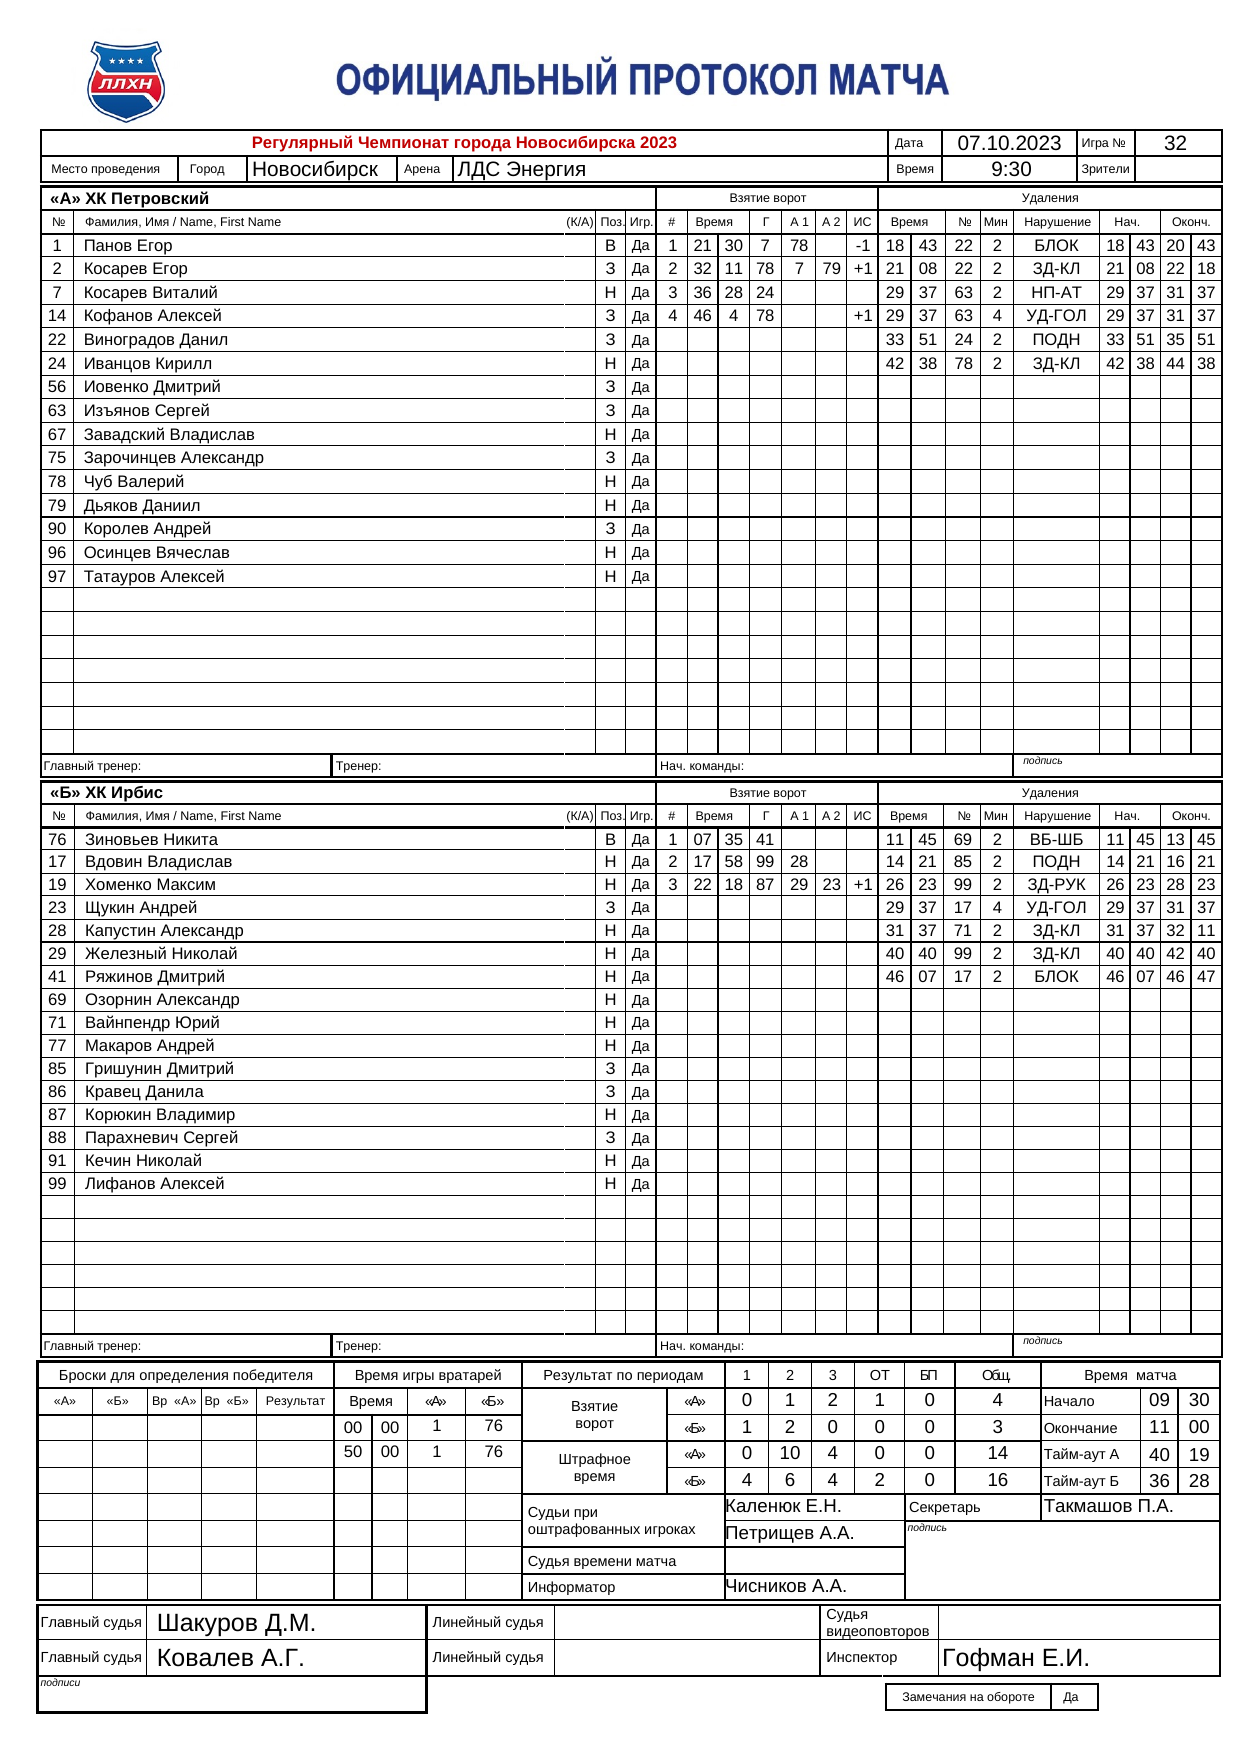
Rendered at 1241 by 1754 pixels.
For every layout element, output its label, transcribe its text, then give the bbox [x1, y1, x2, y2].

table_cell [257, 1494, 333, 1520]
table_cell [981, 1173, 1013, 1195]
table_cell [847, 1173, 877, 1195]
table_cell [719, 494, 749, 516]
table_cell [1100, 399, 1129, 422]
table_cell [688, 612, 717, 634]
table_cell [912, 683, 945, 706]
table_cell [1131, 1265, 1160, 1287]
table_cell [1100, 423, 1129, 445]
table_cell [912, 659, 945, 682]
table_cell [202, 1494, 256, 1520]
table_cell [816, 541, 846, 564]
table_cell [912, 707, 945, 729]
table_cell А 1 [782, 211, 815, 233]
table_cell Да [626, 281, 655, 303]
table_cell [1192, 1081, 1221, 1103]
table_cell Время [335, 1389, 407, 1413]
table_cell Зарочинцев Александр [74, 446, 564, 469]
table_cell [1161, 1196, 1190, 1218]
table_cell [912, 518, 945, 540]
table_header БП [905, 1363, 954, 1387]
table_cell [879, 1104, 910, 1126]
table_cell [93, 1441, 147, 1467]
table_cell 2 [981, 829, 1013, 849]
table_cell ПОДН [1014, 328, 1099, 351]
table_cell Н [596, 850, 625, 872]
table_cell [657, 1173, 687, 1195]
table_cell [750, 896, 781, 918]
table_cell [719, 470, 749, 493]
table_cell 99 [750, 850, 781, 872]
table_cell Нарушение [1014, 805, 1099, 826]
table_cell 90 [42, 518, 73, 540]
table_cell [816, 1311, 846, 1333]
table_cell [1131, 541, 1160, 564]
table_cell 3 [956, 1415, 1040, 1440]
table_cell 00 [335, 1416, 371, 1440]
table_cell [750, 1035, 781, 1057]
table_cell [1192, 1150, 1221, 1172]
table_cell [565, 1012, 595, 1033]
table_cell [946, 423, 980, 445]
table_cell [1161, 588, 1190, 611]
table_cell [946, 707, 980, 729]
table_cell [946, 612, 980, 634]
table_cell [1014, 707, 1099, 729]
table_cell Да [626, 305, 655, 327]
table_cell [657, 423, 687, 445]
table_cell Н [596, 943, 625, 964]
table_cell Нач. команды: [657, 1335, 1012, 1356]
table_cell ЗД-РУК [1014, 874, 1099, 895]
table_cell [565, 328, 595, 351]
table_cell [750, 328, 781, 351]
table_cell [912, 1012, 943, 1033]
table_cell [782, 352, 815, 374]
table_cell [946, 399, 980, 422]
table_cell [782, 829, 815, 849]
table_cell [816, 1288, 846, 1310]
table_cell [1161, 1127, 1190, 1149]
table_cell [657, 1311, 687, 1333]
table_cell [688, 1196, 717, 1218]
table_cell [657, 707, 687, 729]
table_cell [981, 1265, 1013, 1287]
table_cell [596, 1219, 625, 1241]
table_cell [257, 1468, 333, 1493]
table_cell [1100, 1311, 1129, 1333]
table_cell 40 [1141, 1441, 1177, 1467]
table_cell [719, 1219, 749, 1241]
table_cell [750, 612, 781, 634]
table_cell Да [626, 423, 655, 445]
table_cell [782, 612, 815, 634]
table_cell Вдовин Владислав [75, 850, 564, 872]
table_cell [1192, 565, 1221, 587]
table_cell [879, 1127, 910, 1149]
table_cell [750, 399, 781, 422]
table_cell [1192, 1127, 1221, 1149]
table_cell Нач. команды: [657, 755, 1012, 776]
table_cell [688, 1242, 717, 1264]
table_cell 19 [1179, 1441, 1219, 1467]
table_cell 3 [657, 281, 687, 303]
table_cell [626, 1196, 655, 1218]
table_cell [39, 1547, 92, 1573]
table_cell [1014, 1311, 1099, 1333]
table_cell 0 [905, 1415, 954, 1440]
table_cell [75, 1242, 564, 1264]
table_header «Б» ХК Ирбис [42, 783, 655, 803]
table_cell [1100, 636, 1129, 658]
table_cell [257, 1547, 333, 1573]
table_cell [428, 1677, 882, 1711]
table_cell [1100, 565, 1129, 587]
table_cell [883, 1677, 1220, 1681]
table_cell [1161, 1012, 1190, 1033]
table_cell [847, 896, 877, 918]
table_cell [944, 1012, 980, 1033]
table_cell [879, 659, 910, 682]
table_cell Дьяков Даниил [74, 494, 564, 516]
table_cell [688, 565, 717, 587]
table_cell [466, 1521, 521, 1546]
table_cell [782, 281, 815, 303]
table_cell Да [626, 494, 655, 516]
table_cell Арена [398, 157, 452, 181]
table_cell [688, 1173, 717, 1195]
table_cell 28 [719, 281, 749, 303]
table_cell Да [626, 541, 655, 564]
table_cell 40 [1131, 943, 1160, 964]
table_cell [1161, 376, 1190, 398]
table_cell [816, 328, 846, 351]
table_cell [688, 518, 717, 540]
table_cell 2 [981, 966, 1013, 987]
table_cell [565, 612, 595, 634]
table_cell [816, 1150, 846, 1172]
table_cell Косарев Виталий [74, 281, 564, 303]
table_cell 2 [657, 257, 687, 280]
table_cell [42, 1265, 74, 1287]
table_cell [1131, 446, 1160, 469]
table_cell [1014, 1104, 1099, 1126]
table_cell [657, 446, 687, 469]
table_cell 21 [688, 235, 717, 256]
table_cell [912, 1173, 943, 1195]
table_cell УД-ГОЛ [1014, 896, 1099, 918]
table_cell [879, 730, 910, 753]
table_cell 50 [335, 1441, 371, 1467]
table_cell [816, 920, 846, 941]
table_cell [42, 1196, 74, 1218]
table_cell [750, 541, 781, 564]
table_cell Нач. [1100, 805, 1160, 826]
table_cell [1014, 1196, 1099, 1218]
table_cell [39, 1494, 92, 1520]
table_cell [1192, 588, 1221, 611]
table_cell 26 [879, 874, 910, 895]
table_cell Лифанов Алексей [75, 1173, 564, 1195]
table_cell [750, 376, 781, 398]
table_cell [565, 541, 595, 564]
table_cell 11 [1100, 829, 1129, 849]
table_cell # [657, 805, 687, 826]
table_header Общ. [956, 1363, 1040, 1387]
table_cell ЛДС Энергия [454, 157, 887, 181]
table_cell 14 [1100, 850, 1129, 872]
table_cell [596, 659, 625, 682]
table_cell (К/А) [565, 805, 595, 826]
table_cell [1161, 470, 1190, 493]
table_cell Кофанов Алексей [74, 305, 564, 327]
table_cell [1100, 494, 1129, 516]
table_cell [75, 1288, 564, 1310]
table_cell 21 [912, 850, 943, 872]
table_cell [565, 423, 595, 445]
table_cell [93, 1416, 147, 1440]
table_cell [782, 541, 815, 564]
table_cell 4 [726, 1468, 768, 1493]
table_cell 1 [42, 235, 73, 256]
table_cell [657, 943, 687, 964]
table_cell [1014, 1150, 1099, 1172]
table_cell [879, 989, 910, 1011]
table_cell [688, 1311, 717, 1333]
table_cell БЛОК [1014, 235, 1099, 256]
table_cell [1131, 659, 1160, 682]
table_cell [816, 235, 846, 256]
table_cell [1131, 1104, 1160, 1126]
table_cell 33 [1100, 328, 1129, 351]
table_cell [74, 588, 564, 611]
table_cell [148, 1416, 201, 1440]
table_cell [944, 1104, 980, 1126]
table_cell [1192, 541, 1221, 564]
table_cell [847, 612, 877, 634]
table_cell -1 [847, 235, 877, 256]
table_cell [657, 518, 687, 540]
table_cell [565, 730, 595, 753]
table_cell [782, 1196, 815, 1218]
table_cell Тайм-аут Б [1042, 1468, 1140, 1493]
table_cell [816, 1012, 846, 1033]
table_cell [42, 1311, 74, 1333]
table_cell 11 [719, 257, 749, 280]
table_cell [946, 565, 980, 587]
table_cell [782, 1081, 815, 1103]
table_cell [981, 683, 1013, 706]
table_cell Да [626, 1058, 655, 1079]
table_cell Парахневич Сергей [75, 1127, 564, 1149]
table_header Результат по периодам [523, 1363, 724, 1387]
table_cell Шакуров Д.М. [147, 1606, 425, 1639]
table_cell [750, 1104, 781, 1126]
table_cell [847, 470, 877, 493]
table_cell [1100, 1035, 1129, 1057]
table_cell 78 [750, 305, 781, 327]
table_cell [1131, 636, 1160, 658]
table_cell 6 [769, 1468, 811, 1493]
table_cell [1131, 376, 1160, 398]
table_cell Н [596, 423, 625, 445]
table_cell 41 [42, 966, 74, 987]
table_cell 46 [879, 966, 910, 987]
table_cell [782, 518, 815, 540]
table_cell [816, 730, 846, 753]
table_cell [912, 588, 945, 611]
table_cell [782, 1058, 815, 1079]
table_cell «Б» [668, 1415, 724, 1440]
table_cell 69 [42, 989, 74, 1011]
table_cell [912, 423, 945, 445]
table_cell Да [626, 235, 655, 256]
table_cell [847, 565, 877, 587]
table_cell [719, 707, 749, 729]
table_cell [42, 707, 73, 729]
table_cell [1192, 1219, 1221, 1241]
table_cell 0 [726, 1389, 768, 1413]
table_cell 2 [981, 943, 1013, 964]
table_cell [750, 1058, 781, 1079]
table_cell [335, 1574, 371, 1599]
table_cell [596, 636, 625, 658]
table_cell [719, 446, 749, 469]
table_cell 23 [1131, 874, 1160, 895]
table_cell [1192, 730, 1221, 753]
table_cell [1014, 659, 1099, 682]
table_cell [257, 1416, 333, 1440]
table_cell [1131, 423, 1160, 445]
table_cell 87 [750, 874, 781, 895]
table_cell [688, 896, 717, 918]
table_cell [74, 659, 564, 682]
table_cell [1192, 446, 1221, 469]
table_cell подпись [1014, 1335, 1221, 1356]
table_cell 2 [981, 874, 1013, 895]
table_cell 28 [782, 850, 815, 872]
table_cell [688, 1150, 717, 1172]
table_cell [42, 730, 73, 753]
table_cell [879, 636, 910, 658]
table_cell Да [626, 518, 655, 540]
table_cell [75, 1219, 564, 1241]
table_cell [944, 1288, 980, 1310]
table_cell [782, 1311, 815, 1333]
table_cell № [946, 211, 980, 233]
table_cell [1014, 1012, 1099, 1033]
table_cell [688, 636, 717, 658]
table_cell 40 [879, 943, 910, 964]
table_cell З [596, 1081, 625, 1103]
table_cell [565, 943, 595, 964]
table_cell [750, 1127, 781, 1149]
table_cell [148, 1468, 201, 1493]
table_cell ПОДН [1014, 850, 1099, 872]
table_cell Игр. [626, 805, 655, 826]
table_cell [847, 1311, 877, 1333]
table_cell [1161, 636, 1190, 658]
table_cell 99 [944, 943, 980, 964]
table_cell [1131, 588, 1160, 611]
table_cell Н [596, 1012, 625, 1033]
table_cell 1 [855, 1389, 904, 1413]
table_cell [816, 399, 846, 422]
table_cell Да [626, 1173, 655, 1195]
table_cell Судья видеоповторов [821, 1606, 938, 1639]
table_cell 96 [42, 541, 73, 564]
table_cell 42 [1161, 943, 1190, 964]
table_cell [565, 829, 595, 849]
table_cell № [42, 211, 73, 233]
table_cell [596, 588, 625, 611]
table_cell [657, 494, 687, 516]
table_cell [408, 1574, 465, 1599]
table_cell [74, 683, 564, 706]
table_cell [847, 1196, 877, 1218]
table_cell [148, 1521, 201, 1546]
table_cell 14 [879, 850, 910, 872]
table_cell 43 [1192, 235, 1221, 256]
table_cell [93, 1547, 147, 1573]
table_cell [39, 1574, 92, 1599]
table_cell [1014, 423, 1099, 445]
table_cell [981, 1058, 1013, 1079]
table_cell [408, 1521, 465, 1546]
table_cell [75, 1311, 564, 1333]
table_cell 37 [1192, 281, 1221, 303]
table_cell [657, 1265, 687, 1287]
table_cell [719, 1173, 749, 1195]
table_cell 4 [812, 1468, 854, 1493]
table_header Регулярный Чемпионат города Новосибирска 2023 [42, 131, 887, 155]
table_cell [596, 1196, 625, 1218]
table_cell Взятие ворот [523, 1389, 666, 1440]
table_cell Тренер: [333, 1335, 655, 1356]
table_cell [335, 1494, 371, 1520]
table_cell 10 [769, 1442, 811, 1467]
table_cell 37 [912, 281, 945, 303]
table_cell [816, 636, 846, 658]
table_cell [688, 920, 717, 941]
table_cell [688, 1081, 717, 1103]
table_cell [750, 707, 781, 729]
table_cell [750, 730, 781, 753]
table_cell [750, 1012, 781, 1033]
table_cell [1192, 1173, 1221, 1195]
table_cell [1161, 494, 1190, 516]
table_cell [657, 920, 687, 941]
table_cell [626, 1288, 655, 1310]
table_cell 11 [879, 829, 910, 849]
table_cell 2 [42, 257, 73, 280]
table_cell [565, 1035, 595, 1057]
table_cell 88 [42, 1127, 74, 1149]
table_cell 24 [42, 352, 73, 374]
table_cell Штрафное время [523, 1442, 666, 1493]
table_cell 2 [769, 1415, 811, 1440]
table_cell 17 [944, 896, 980, 918]
table_cell [750, 352, 781, 374]
table_cell 91 [42, 1150, 74, 1172]
table_cell [565, 636, 595, 658]
table_cell [816, 470, 846, 493]
table_cell [816, 966, 846, 987]
table_header Дата [889, 131, 941, 155]
table_cell [816, 352, 846, 374]
table_cell Новосибирск [248, 157, 396, 181]
table_cell +1 [847, 305, 877, 327]
table_cell Н [596, 281, 625, 303]
table_cell 63 [946, 281, 980, 303]
table_cell 29 [879, 281, 910, 303]
table_cell [847, 423, 877, 445]
table_cell [1131, 1035, 1160, 1057]
table_cell 22 [1161, 257, 1190, 280]
table_cell 40 [1100, 943, 1129, 964]
table_cell [782, 659, 815, 682]
table_cell [719, 565, 749, 587]
table_cell [946, 470, 980, 493]
table_cell 38 [912, 352, 945, 374]
table_cell [1014, 518, 1099, 540]
table_cell 0 [812, 1415, 854, 1440]
table_cell [657, 1288, 687, 1310]
table_cell [1014, 636, 1099, 658]
table_cell Линейный судья [428, 1606, 554, 1639]
table_cell [782, 730, 815, 753]
table_cell «А» [668, 1442, 724, 1467]
table_cell Да [626, 257, 655, 280]
table_cell 4 [812, 1442, 854, 1467]
table_cell [565, 850, 595, 872]
table_cell Изъянов Сергей [74, 399, 564, 422]
table_cell 1 [408, 1441, 465, 1467]
table_cell [816, 659, 846, 682]
table_cell [1014, 1242, 1099, 1264]
table_cell [750, 1265, 781, 1287]
table_cell 71 [42, 1012, 74, 1033]
table_cell 22 [946, 235, 980, 256]
table_cell [912, 989, 943, 1011]
table_cell З [596, 257, 625, 280]
table_cell Главный судья [39, 1640, 146, 1675]
table_cell [750, 494, 781, 516]
table_cell [816, 446, 846, 469]
table_cell [782, 1127, 815, 1149]
table_cell [1014, 989, 1099, 1011]
table_cell [1100, 1265, 1129, 1287]
table_cell [912, 494, 945, 516]
table_cell Н [596, 352, 625, 374]
table_cell Информатор [523, 1575, 724, 1599]
table_cell З [596, 896, 625, 918]
table_cell [626, 612, 655, 634]
table_cell [688, 1035, 717, 1057]
table_cell 51 [1131, 328, 1160, 351]
table_cell [782, 1288, 815, 1310]
table_cell Да [626, 470, 655, 493]
table_cell [879, 470, 910, 493]
table_cell 43 [912, 235, 945, 256]
table_cell [565, 1081, 595, 1103]
table_cell [1100, 683, 1129, 706]
table_cell [782, 920, 815, 941]
table_cell [750, 920, 781, 941]
table_cell Судьи при оштрафованных игроках [523, 1495, 724, 1546]
table_cell [879, 423, 910, 445]
table_cell [1192, 636, 1221, 658]
table_cell Н [596, 1150, 625, 1172]
table_cell 37 [912, 305, 945, 327]
table_cell [1014, 1058, 1099, 1079]
table_cell [688, 423, 717, 445]
table_cell [626, 707, 655, 729]
table_cell 2 [981, 257, 1013, 280]
table_cell подписи [39, 1677, 425, 1711]
table_cell [847, 446, 877, 469]
table_cell Макаров Андрей [75, 1035, 564, 1057]
table_cell 0 [905, 1468, 954, 1493]
table_cell [816, 494, 846, 516]
table_cell А 2 [816, 211, 846, 233]
table_cell [42, 1288, 74, 1310]
table_cell [1161, 1288, 1190, 1310]
table_cell [657, 376, 687, 398]
table_cell [1192, 1242, 1221, 1264]
table_cell [1100, 376, 1129, 398]
table_cell 30 [719, 235, 749, 256]
table_cell [565, 494, 595, 516]
table_cell [719, 920, 749, 941]
table_cell [912, 446, 945, 469]
table_cell 20 [1161, 235, 1190, 256]
table_cell 37 [1131, 920, 1160, 941]
table_cell [657, 989, 687, 1011]
table_cell [719, 399, 749, 422]
table_cell [1014, 565, 1099, 587]
table_cell [879, 376, 910, 398]
table_cell [816, 565, 846, 587]
table_cell [466, 1574, 521, 1599]
table_cell [782, 1265, 815, 1287]
table_cell [93, 1494, 147, 1520]
table_cell Каленюк Е.Н. [726, 1495, 904, 1520]
table_cell [782, 1242, 815, 1264]
picture [5, 28, 1179, 129]
table_cell [847, 1265, 877, 1287]
table_cell [981, 518, 1013, 540]
table_cell Завадский Владислав [74, 423, 564, 445]
table_header Замечания на обороте [887, 1685, 1050, 1709]
table_cell Вр «А» [148, 1389, 201, 1413]
table_cell [816, 896, 846, 918]
table_cell 38 [1131, 352, 1160, 374]
table_cell 00 [373, 1441, 407, 1467]
table_cell [1131, 565, 1160, 587]
table_cell 35 [719, 829, 749, 849]
table_cell [688, 328, 717, 351]
table_cell 77 [42, 1035, 74, 1057]
table_cell [1131, 989, 1160, 1011]
table_cell [782, 707, 815, 729]
table_cell [39, 1521, 92, 1546]
table_cell 28 [42, 920, 74, 941]
table_cell 38 [1192, 352, 1221, 374]
table_cell Кечин Николай [75, 1150, 564, 1172]
table_cell [1100, 1288, 1129, 1310]
table_cell Город [179, 157, 246, 181]
table_cell [42, 588, 73, 611]
table_cell Линейный судья [428, 1640, 554, 1675]
table_cell [912, 1104, 943, 1126]
table_cell [1192, 399, 1221, 422]
table_cell Да [626, 989, 655, 1011]
table_cell 37 [1192, 896, 1221, 918]
table_cell 32 [1161, 920, 1190, 941]
table_cell [596, 612, 625, 634]
table_cell «А» [668, 1389, 724, 1413]
table_cell [1100, 1173, 1129, 1195]
table_cell [1161, 399, 1190, 422]
table_cell [1131, 612, 1160, 634]
table_cell 4 [657, 305, 687, 327]
table_cell [782, 636, 815, 658]
table_cell 29 [1100, 896, 1129, 918]
table_cell 2 [981, 850, 1013, 872]
table_cell 3 [657, 874, 687, 895]
table_cell [1131, 1196, 1160, 1218]
table_cell [879, 707, 910, 729]
table_cell [944, 1058, 980, 1079]
table_cell 0 [855, 1442, 904, 1467]
table_cell [847, 399, 877, 422]
table_cell [750, 1173, 781, 1195]
table_cell 67 [42, 423, 73, 445]
table_cell [565, 1265, 595, 1287]
table_cell Да [626, 446, 655, 469]
table_cell [1161, 659, 1190, 682]
table_cell [93, 1521, 147, 1546]
table_cell [1100, 588, 1129, 611]
table_cell 29 [1100, 281, 1129, 303]
table_cell [946, 730, 980, 753]
table_cell 79 [42, 494, 73, 516]
table_cell [981, 565, 1013, 587]
table_cell 51 [1192, 328, 1221, 351]
table_cell [1161, 1311, 1190, 1333]
table_cell [565, 1242, 595, 1264]
table_cell 18 [719, 874, 749, 895]
table_cell [565, 989, 595, 1011]
table_cell Н [596, 874, 625, 895]
table_cell Поз. [596, 805, 625, 826]
table_cell 2 [657, 850, 687, 872]
table_cell [688, 376, 717, 398]
table_cell 07 [1131, 966, 1160, 987]
table_cell З [596, 399, 625, 422]
table_cell 37 [912, 896, 943, 918]
table_cell Н [596, 989, 625, 1011]
table_cell Н [596, 541, 625, 564]
table_cell 21 [879, 257, 910, 280]
table_cell [879, 494, 910, 516]
table_header Да [1052, 1685, 1097, 1709]
table_cell 14 [956, 1442, 1040, 1467]
table_cell 18 [1192, 257, 1221, 280]
table_cell 99 [944, 874, 980, 895]
table_cell [719, 376, 749, 398]
table_cell 45 [1192, 829, 1221, 849]
table_cell № [42, 805, 74, 826]
table_cell Капустин Александр [75, 920, 564, 941]
table_cell [1100, 707, 1129, 729]
table_cell 23 [816, 874, 846, 895]
table_cell [626, 1311, 655, 1333]
table_cell 78 [946, 352, 980, 374]
table_cell [879, 588, 910, 611]
table_cell Зиновьев Никита [75, 829, 564, 849]
table_cell [1131, 518, 1160, 540]
table_cell [75, 1196, 564, 1218]
table_cell 23 [1192, 874, 1221, 895]
table_cell [257, 1574, 333, 1599]
table_cell Инспектор [821, 1640, 938, 1675]
table_cell [782, 328, 815, 351]
table_cell НП-АТ [1014, 281, 1099, 303]
table_cell [688, 588, 717, 611]
table_cell [565, 565, 595, 587]
table_cell [657, 1081, 687, 1103]
table_cell [466, 1547, 521, 1573]
table_cell [1131, 1173, 1160, 1195]
table_cell [626, 1265, 655, 1287]
table_cell [847, 683, 877, 706]
table_cell [912, 1196, 943, 1218]
table_cell 11 [1192, 920, 1221, 941]
table_cell Н [596, 494, 625, 516]
table_cell [688, 1265, 717, 1287]
table_cell З [596, 446, 625, 469]
table_cell 17 [688, 850, 717, 872]
table_cell [981, 1242, 1013, 1264]
table_header 32 [1136, 131, 1221, 155]
table_cell [912, 1311, 943, 1333]
table_cell Г [750, 211, 781, 233]
table_cell [719, 1265, 749, 1287]
table_cell 42 [879, 352, 910, 374]
table_cell 21 [1192, 850, 1221, 872]
table_cell [1014, 399, 1099, 422]
table_cell 0 [726, 1442, 768, 1467]
table_cell [782, 494, 815, 516]
table_cell [879, 1265, 910, 1287]
table_cell 17 [42, 850, 74, 872]
table_cell [847, 659, 877, 682]
table_cell [1014, 376, 1099, 398]
table_cell 08 [912, 257, 945, 280]
table_cell [719, 518, 749, 540]
table_cell [981, 541, 1013, 564]
table_cell [39, 1416, 92, 1440]
table_cell З [596, 518, 625, 540]
table_cell [688, 541, 717, 564]
table_cell [1014, 730, 1099, 753]
table_cell [335, 1547, 371, 1573]
table_cell [1161, 541, 1190, 564]
table_cell [719, 683, 749, 706]
table_cell 99 [42, 1173, 74, 1195]
table_cell [596, 707, 625, 729]
table_cell [782, 966, 815, 987]
table_cell [1161, 446, 1190, 469]
table_cell [981, 1150, 1013, 1172]
table_cell [847, 920, 877, 941]
table_cell [1192, 1265, 1221, 1287]
table_cell З [596, 376, 625, 398]
table_cell [879, 565, 910, 587]
table_cell [847, 1219, 877, 1241]
table_cell +1 [847, 874, 877, 895]
table_cell 63 [946, 305, 980, 327]
table_cell 46 [688, 305, 717, 327]
table_cell [1100, 1058, 1129, 1079]
table_cell 1 [657, 235, 687, 256]
table_cell [944, 1196, 980, 1218]
table_cell [1014, 683, 1099, 706]
table_cell [1161, 1104, 1190, 1126]
table_cell [981, 1081, 1013, 1103]
table_cell Главный тренер: [42, 1335, 330, 1356]
table_cell [1131, 470, 1160, 493]
table_cell 00 [1179, 1415, 1219, 1440]
table_cell [847, 850, 877, 872]
table_cell [879, 1081, 910, 1103]
table_cell [719, 328, 749, 351]
table_cell Озорнин Александр [75, 989, 564, 1011]
table_cell 2 [981, 352, 1013, 374]
table_cell [373, 1547, 407, 1573]
table_cell Н [596, 1104, 625, 1126]
table_cell [373, 1494, 407, 1520]
table_cell [847, 730, 877, 753]
table_cell [816, 376, 846, 398]
table_cell [944, 1219, 980, 1241]
table_cell Гофман Е.И. [939, 1640, 1219, 1675]
table_cell Место проведения [42, 157, 177, 181]
table_cell [719, 1196, 749, 1218]
table_cell Тайм-аут А [1042, 1441, 1140, 1467]
table_cell [688, 399, 717, 422]
table_cell 07 [912, 966, 943, 987]
table_cell Да [626, 399, 655, 422]
table_cell [719, 1012, 749, 1033]
table_cell [946, 541, 980, 564]
table_cell [816, 612, 846, 634]
table_header 3 [812, 1363, 854, 1387]
table_cell 32 [688, 257, 717, 280]
table_cell 16 [956, 1468, 1040, 1493]
table_cell [565, 896, 595, 918]
table_cell [1100, 659, 1129, 682]
table_cell [565, 1127, 595, 1149]
table_cell [1100, 1242, 1129, 1264]
table_cell [750, 588, 781, 611]
table_cell # [657, 211, 687, 233]
table_cell 2 [812, 1389, 854, 1413]
table_cell [1100, 541, 1129, 564]
table_cell [816, 1173, 846, 1195]
table_cell 87 [42, 1104, 74, 1126]
table_cell Окончание [1042, 1415, 1140, 1440]
table_cell 37 [912, 920, 943, 941]
table_cell Игр. [626, 211, 655, 233]
table_cell [1014, 1173, 1099, 1195]
table_cell [879, 1173, 910, 1195]
table_cell [750, 423, 781, 445]
table_cell [944, 1173, 980, 1195]
table_cell [1100, 470, 1129, 493]
table_cell 30 [1179, 1389, 1219, 1413]
table_cell 78 [42, 470, 73, 493]
table_cell [565, 1311, 595, 1333]
table_cell [782, 305, 815, 327]
table_cell [981, 399, 1013, 422]
table_cell [782, 565, 815, 587]
table_cell [816, 829, 846, 849]
table_cell Поз. [596, 211, 625, 233]
table_cell [688, 1058, 717, 1079]
table_cell [912, 399, 945, 422]
table_cell 21 [1100, 257, 1129, 280]
table_cell Да [626, 920, 655, 941]
table_cell 75 [42, 446, 73, 469]
table_cell 36 [688, 281, 717, 303]
table_cell ВБ-ШБ [1014, 829, 1099, 849]
table_cell 18 [879, 235, 910, 256]
table_cell Время [688, 805, 749, 826]
table_cell [565, 1173, 595, 1195]
table_cell [565, 707, 595, 729]
table_cell [1161, 1081, 1190, 1103]
table_cell [912, 470, 945, 493]
table_cell [816, 707, 846, 729]
table_cell [847, 518, 877, 540]
table_cell 1 [408, 1416, 465, 1440]
table_cell [782, 423, 815, 445]
table_cell [946, 446, 980, 469]
table_cell [1131, 1058, 1160, 1079]
table_cell [719, 636, 749, 658]
table_cell [750, 1219, 781, 1241]
table_cell [1131, 1012, 1160, 1033]
table_cell 97 [42, 565, 73, 587]
table_cell [1099, 1682, 1220, 1711]
table_cell [93, 1574, 147, 1599]
table_cell [1161, 565, 1190, 587]
table_cell [408, 1468, 465, 1493]
table_cell [1131, 399, 1160, 422]
table_cell «Б » [466, 1389, 521, 1413]
table_cell А 2 [816, 805, 846, 826]
table_cell 29 [1100, 305, 1129, 327]
table_cell [981, 1288, 1013, 1310]
table_cell 4 [719, 305, 749, 327]
table_cell [74, 636, 564, 658]
table_cell [782, 399, 815, 422]
table_cell БЛОК [1014, 966, 1099, 987]
table_cell [816, 1081, 846, 1103]
table_cell [719, 1150, 749, 1172]
table_cell [1131, 707, 1160, 729]
table_cell «Б» [668, 1468, 724, 1493]
table_cell З [596, 1058, 625, 1079]
table_cell 41 [750, 829, 781, 849]
table_cell [944, 1242, 980, 1264]
table_cell [944, 1035, 980, 1057]
table_cell подпись [906, 1522, 1219, 1599]
table_cell 46 [1100, 966, 1129, 987]
table_cell [912, 1058, 943, 1079]
table_cell «А» [39, 1389, 92, 1413]
table_header Удаления [879, 783, 1221, 803]
table_cell [1014, 1035, 1099, 1057]
table_cell Н [596, 920, 625, 941]
table_cell [688, 659, 717, 682]
table_cell Да [626, 1012, 655, 1033]
table_cell [148, 1494, 201, 1520]
table_cell [847, 1081, 877, 1103]
table_cell 13 [1161, 829, 1190, 849]
table_cell [373, 1521, 407, 1546]
table_cell 86 [42, 1081, 74, 1103]
table_cell [42, 659, 73, 682]
table_cell 22 [688, 874, 717, 895]
table_cell Да [626, 328, 655, 351]
table_cell [879, 612, 910, 634]
table_cell [1192, 494, 1221, 516]
table_cell [1014, 541, 1099, 564]
table_cell [879, 1012, 910, 1033]
table_cell ЗД-КЛ [1014, 352, 1099, 374]
table_cell 76 [466, 1441, 521, 1467]
table_cell [335, 1521, 371, 1546]
table_cell [596, 1265, 625, 1287]
table_cell [719, 659, 749, 682]
table_cell [565, 446, 595, 469]
table_cell З [596, 328, 625, 351]
table_cell Щукин Андрей [75, 896, 564, 918]
table_cell [688, 730, 717, 753]
table_cell 31 [879, 920, 910, 941]
table_cell [148, 1574, 201, 1599]
table_cell Иовенко Дмитрий [74, 376, 564, 398]
table_cell 26 [1100, 874, 1129, 895]
table_cell З [596, 1127, 625, 1149]
table_cell [750, 1081, 781, 1103]
table_cell [1161, 730, 1190, 753]
table_cell [1192, 1196, 1221, 1218]
table_cell З [596, 305, 625, 327]
table_cell 51 [912, 328, 945, 351]
table_cell 29 [879, 305, 910, 327]
table_cell [1192, 659, 1221, 682]
table_cell 37 [1131, 281, 1160, 303]
table_cell [1192, 1058, 1221, 1079]
table_cell Виноградов Данил [74, 328, 564, 351]
table_cell «Б» [93, 1389, 147, 1413]
table_cell [847, 1012, 877, 1033]
table_cell [816, 1035, 846, 1057]
table_cell [596, 1288, 625, 1310]
table_cell [1100, 1196, 1129, 1218]
table_header Время матча [1042, 1363, 1219, 1387]
table_cell [1131, 1288, 1160, 1310]
table_cell [816, 281, 846, 303]
table_cell [944, 989, 980, 1011]
table_cell [981, 1012, 1013, 1033]
table_cell [750, 446, 781, 469]
table_cell [912, 730, 945, 753]
table_cell [981, 659, 1013, 682]
table_cell подпись [1014, 755, 1221, 776]
table_cell Время [889, 157, 941, 181]
table_cell [879, 446, 910, 469]
table_cell [1192, 1311, 1221, 1333]
table_cell [847, 1035, 877, 1057]
table_cell Косарев Егор [74, 257, 564, 280]
table_cell [1100, 1104, 1129, 1126]
table_cell [912, 1035, 943, 1057]
table_cell ИС [847, 211, 877, 233]
table_cell [946, 683, 980, 706]
table_header Удаления [879, 188, 1221, 209]
table_cell [565, 874, 595, 895]
table_cell [466, 1494, 521, 1520]
table_cell [688, 989, 717, 1011]
table_cell Тренер: [333, 755, 655, 776]
table_cell [1131, 683, 1160, 706]
table_cell [847, 707, 877, 729]
table_cell [981, 636, 1013, 658]
table_header 1 [726, 1363, 768, 1387]
table_cell [1014, 1127, 1099, 1149]
table_cell [847, 1288, 877, 1310]
table_cell [657, 1219, 687, 1241]
table_cell [944, 1311, 980, 1333]
table_cell [782, 1035, 815, 1057]
table_header «А» ХК Петровский [42, 188, 655, 209]
table_cell [816, 588, 846, 611]
table_cell [847, 281, 877, 303]
table_cell 29 [42, 943, 74, 964]
table_cell Н [596, 1173, 625, 1195]
table_cell Да [626, 874, 655, 895]
table_cell [981, 494, 1013, 516]
table_cell [1131, 1242, 1160, 1264]
table_cell [626, 636, 655, 658]
table_cell [657, 399, 687, 422]
table_cell [565, 376, 595, 398]
table_cell [816, 850, 846, 872]
table_cell [816, 1242, 846, 1264]
table_cell 40 [1192, 943, 1221, 964]
table_cell [1014, 446, 1099, 469]
table_cell 24 [946, 328, 980, 351]
table_cell [847, 328, 877, 351]
table_cell (К/А) [565, 211, 595, 233]
table_cell [1100, 612, 1129, 634]
table_cell [719, 896, 749, 918]
table_cell [565, 1058, 595, 1079]
table_cell [1100, 1081, 1129, 1103]
table_cell [981, 1104, 1013, 1126]
table_cell [912, 1127, 943, 1149]
table_cell [1192, 1288, 1221, 1310]
table_cell [847, 829, 877, 849]
table_cell 43 [1131, 235, 1160, 256]
table_cell Результат [257, 1389, 333, 1413]
table_cell [750, 1196, 781, 1218]
table_cell [42, 612, 73, 634]
table_cell 23 [912, 874, 943, 895]
table_cell [847, 376, 877, 398]
table_cell Гришунин Дмитрий [75, 1058, 564, 1079]
table_cell [912, 541, 945, 564]
table_cell [912, 636, 945, 658]
table_cell [626, 659, 655, 682]
table_cell [74, 612, 564, 634]
table_header Время игры вратарей [335, 1363, 521, 1387]
table_cell [657, 659, 687, 682]
table_cell [847, 966, 877, 987]
table_cell ЗД-КЛ [1014, 257, 1099, 280]
table_cell [626, 683, 655, 706]
table_cell Иванцов Кирилл [74, 352, 564, 374]
table_cell [847, 352, 877, 374]
table_cell [782, 588, 815, 611]
table_cell [626, 1242, 655, 1264]
table_cell Нач. [1100, 211, 1160, 233]
table_cell [596, 683, 625, 706]
table_cell [688, 707, 717, 729]
table_cell [879, 1242, 910, 1264]
table_cell В [596, 829, 625, 849]
table_cell Чуб Валерий [74, 470, 564, 493]
table_cell [1131, 494, 1160, 516]
table_cell [1192, 989, 1221, 1011]
table_cell [42, 1219, 74, 1241]
table_cell [912, 1081, 943, 1103]
table_cell 46 [1161, 966, 1190, 987]
table_cell 22 [42, 328, 73, 351]
table_cell 2 [855, 1468, 904, 1493]
table_cell [1192, 376, 1221, 398]
table_cell [981, 730, 1013, 753]
table_cell [816, 989, 846, 1011]
table_cell [202, 1574, 256, 1599]
table_cell [944, 1081, 980, 1103]
table_cell [782, 1150, 815, 1172]
table_cell [816, 683, 846, 706]
table_cell [1100, 1127, 1129, 1149]
table_cell [946, 659, 980, 682]
table_cell [750, 636, 781, 658]
table_cell [981, 376, 1013, 398]
table_cell [816, 1219, 846, 1241]
table_cell [816, 1196, 846, 1218]
table_cell [596, 1311, 625, 1333]
table_cell 4 [981, 896, 1013, 918]
table_cell [657, 1035, 687, 1057]
table_cell [981, 1127, 1013, 1149]
table_cell [1161, 1173, 1190, 1195]
table_cell ЗД-КЛ [1014, 920, 1099, 941]
table_cell [782, 1173, 815, 1195]
table_cell Главный тренер: [42, 755, 330, 776]
table_cell [373, 1574, 407, 1599]
table_cell [373, 1468, 407, 1493]
table_cell [816, 305, 846, 327]
table_cell 56 [42, 376, 73, 398]
table_cell [879, 399, 910, 422]
table_cell [719, 1081, 749, 1103]
table_cell 2 [981, 235, 1013, 256]
table_cell [750, 1242, 781, 1264]
table_cell [565, 1288, 595, 1310]
table_cell [981, 989, 1013, 1011]
table_cell 76 [466, 1416, 521, 1440]
table_cell [1100, 1150, 1129, 1172]
table_cell [981, 707, 1013, 729]
table_cell [657, 896, 687, 918]
table_cell 78 [782, 235, 815, 256]
table_cell [657, 328, 687, 351]
table_cell [981, 1196, 1013, 1218]
table_cell [847, 541, 877, 564]
table_cell [1014, 1219, 1099, 1241]
table_cell 08 [1131, 257, 1160, 280]
table_cell [688, 1104, 717, 1126]
table_cell [1161, 1058, 1190, 1079]
table_cell [879, 1288, 910, 1310]
table_cell Да [626, 943, 655, 964]
table_cell [657, 1196, 687, 1218]
table_cell [1192, 470, 1221, 493]
table_cell 00 [373, 1416, 407, 1440]
table_cell УД-ГОЛ [1014, 305, 1099, 327]
table_cell 29 [782, 874, 815, 895]
table_cell [847, 1104, 877, 1126]
table_cell 2 [981, 920, 1013, 941]
table_cell [555, 1606, 819, 1639]
table_cell [944, 1127, 980, 1149]
table_cell 7 [750, 235, 781, 256]
table_cell [946, 636, 980, 658]
table_cell [912, 612, 945, 634]
table_cell [1192, 707, 1221, 729]
table_cell [408, 1547, 465, 1573]
table_cell [750, 1288, 781, 1310]
table_cell [879, 1196, 910, 1218]
table_cell [1161, 518, 1190, 540]
table_cell [816, 1104, 846, 1126]
table_cell [1131, 1150, 1160, 1172]
table_cell [719, 989, 749, 1011]
table_header Взятие ворот [657, 188, 877, 209]
table_cell 31 [1161, 305, 1190, 327]
table_cell [782, 446, 815, 469]
table_cell [912, 1150, 943, 1172]
table_cell 40 [912, 943, 943, 964]
table_cell [719, 612, 749, 634]
table_cell 09 [1141, 1389, 1177, 1413]
table_cell 45 [912, 829, 943, 849]
table_cell [1161, 1219, 1190, 1241]
table_cell [1014, 1265, 1099, 1287]
table_cell [719, 588, 749, 611]
table_cell Да [626, 1035, 655, 1057]
table_cell В [596, 235, 625, 256]
table_cell [1136, 157, 1221, 181]
table_cell [93, 1468, 147, 1493]
table_cell [946, 376, 980, 398]
table_cell 07 [688, 829, 717, 849]
table_cell Фамилия, Имя / Name, First Name [75, 805, 565, 826]
table_cell [1100, 1012, 1129, 1033]
table_cell Н [596, 1035, 625, 1057]
table_cell 29 [879, 896, 910, 918]
table_cell [981, 588, 1013, 611]
table_cell [657, 612, 687, 634]
table_cell [719, 1035, 749, 1057]
table_cell [688, 494, 717, 516]
table_cell [816, 423, 846, 445]
table_cell [944, 1150, 980, 1172]
table_cell 17 [944, 966, 980, 987]
table_cell [719, 1104, 749, 1126]
table_cell 28 [1179, 1468, 1219, 1493]
table_header Взятие ворот [657, 783, 877, 803]
table_cell 0 [905, 1442, 954, 1467]
table_cell 47 [1192, 966, 1221, 987]
table_cell [750, 1311, 781, 1333]
table_cell 31 [1161, 896, 1190, 918]
table_cell [565, 399, 595, 422]
table_cell 28 [1161, 874, 1190, 895]
table_cell [555, 1640, 819, 1675]
table_cell Королев Андрей [74, 518, 564, 540]
table_cell [1131, 730, 1160, 753]
table_cell 44 [1161, 352, 1190, 374]
table_cell Да [626, 829, 655, 849]
table_cell [565, 588, 595, 611]
table_cell [688, 1288, 717, 1310]
table_cell +1 [847, 257, 877, 280]
table_cell [657, 730, 687, 753]
table_cell Да [626, 565, 655, 587]
table_cell [688, 352, 717, 374]
table_cell [816, 1127, 846, 1149]
table_cell [879, 1058, 910, 1079]
table_cell [626, 730, 655, 753]
table_cell Н [596, 565, 625, 587]
table_cell Чисников А.А. [726, 1575, 904, 1599]
table_cell 16 [1161, 850, 1190, 872]
table_cell 18 [1100, 235, 1129, 256]
table_cell [1014, 1081, 1099, 1103]
table_cell [39, 1468, 92, 1493]
table_cell «А» [408, 1389, 465, 1413]
table_cell [1131, 1219, 1160, 1241]
table_cell 11 [1141, 1415, 1177, 1440]
table_cell 33 [879, 328, 910, 351]
table_cell Нарушение [1014, 211, 1099, 233]
table_cell [42, 683, 73, 706]
table_cell 36 [1141, 1468, 1177, 1493]
table_cell [719, 423, 749, 445]
table_cell [1100, 730, 1129, 753]
table_cell [981, 612, 1013, 634]
table_cell 63 [42, 399, 73, 422]
table_cell [1014, 1288, 1099, 1310]
table_cell [719, 1288, 749, 1310]
table_cell [719, 352, 749, 374]
table_cell 85 [944, 850, 980, 872]
table_cell 2 [981, 281, 1013, 303]
table_header ОТ [855, 1363, 904, 1387]
table_cell [688, 446, 717, 469]
table_cell Начало [1042, 1389, 1140, 1413]
table_cell [782, 896, 815, 918]
table_cell [657, 1012, 687, 1033]
table_cell Ковалев А.Г. [147, 1640, 425, 1675]
table_cell [939, 1606, 1219, 1639]
table_cell [596, 730, 625, 753]
table_cell 31 [1100, 920, 1129, 941]
table_cell [688, 683, 717, 706]
table_cell [565, 966, 595, 987]
table_cell [1014, 494, 1099, 516]
table_cell [879, 1150, 910, 1172]
table_cell [782, 376, 815, 398]
table_cell [1014, 588, 1099, 611]
table_cell [981, 1219, 1013, 1241]
table_cell [148, 1441, 201, 1467]
table_cell [1161, 989, 1190, 1011]
table_cell [565, 920, 595, 941]
table_cell Да [626, 1081, 655, 1103]
table_cell [816, 1058, 846, 1079]
table_cell [750, 518, 781, 540]
table_cell [565, 683, 595, 706]
table_cell [202, 1441, 256, 1467]
table_cell 22 [946, 257, 980, 280]
table_cell Корюкин Владимир [75, 1104, 564, 1126]
table_cell 71 [944, 920, 980, 941]
table_cell [1161, 1242, 1190, 1264]
table_cell [847, 1127, 877, 1149]
table_cell [657, 636, 687, 658]
table_cell [816, 1265, 846, 1287]
table_cell [1100, 989, 1129, 1011]
table_cell [202, 1521, 256, 1546]
table_cell 24 [750, 281, 781, 303]
table_cell [42, 1242, 74, 1264]
table_cell [719, 966, 749, 987]
table_cell Хоменко Максим [75, 874, 564, 895]
table_cell Такмашов П.А. [1042, 1495, 1219, 1520]
table_cell [782, 1012, 815, 1033]
table_cell [912, 1242, 943, 1264]
table_cell 31 [1161, 281, 1190, 303]
table_cell Оконч. [1161, 805, 1221, 826]
table_cell Секретарь [906, 1495, 1040, 1520]
table_cell [1192, 1035, 1221, 1057]
table_cell Судья времени матча [523, 1548, 724, 1573]
table_cell [202, 1468, 256, 1493]
table_cell [719, 1058, 749, 1079]
table_cell Н [596, 470, 625, 493]
table_cell [688, 1219, 717, 1241]
table_cell Вайнпендр Юрий [75, 1012, 564, 1033]
table_cell 76 [42, 829, 74, 849]
table_cell [1131, 1127, 1160, 1149]
table_cell [816, 943, 846, 964]
table_cell [565, 659, 595, 682]
table_cell [1131, 1081, 1160, 1103]
table_cell Да [626, 1104, 655, 1126]
table_cell Время [879, 805, 943, 826]
table_cell [1192, 612, 1221, 634]
table_cell [202, 1416, 256, 1440]
table_cell [1100, 1219, 1129, 1241]
table_cell [944, 1265, 980, 1287]
table_cell [981, 423, 1013, 445]
table_cell [750, 470, 781, 493]
table_cell [981, 1311, 1013, 1333]
table_cell [657, 1127, 687, 1149]
table_cell [912, 1288, 943, 1310]
table_cell 79 [816, 257, 846, 280]
table_cell [657, 541, 687, 564]
table_cell [1014, 470, 1099, 493]
table_cell Вр «Б» [202, 1389, 256, 1413]
table_cell [565, 1104, 595, 1126]
table_cell 7 [782, 257, 815, 280]
table_cell [335, 1468, 371, 1493]
table_cell [257, 1441, 333, 1467]
table_cell Да [626, 896, 655, 918]
table_cell Да [626, 1150, 655, 1172]
table_cell [750, 683, 781, 706]
table_cell [847, 1150, 877, 1172]
table_cell Мин [981, 211, 1013, 233]
table_cell 4 [956, 1389, 1040, 1413]
table_cell Осинцев Вячеслав [74, 541, 564, 564]
table_cell [719, 1311, 749, 1333]
table_cell [847, 943, 877, 964]
table_cell [912, 1265, 943, 1287]
table_cell [626, 588, 655, 611]
table_cell [719, 541, 749, 564]
table_cell [750, 989, 781, 1011]
table_cell Фамилия, Имя / Name, First Name [74, 211, 565, 233]
table_cell 14 [42, 305, 73, 327]
table_cell [782, 1219, 815, 1241]
table_cell [1100, 518, 1129, 540]
table_cell [688, 943, 717, 964]
table_cell Мин [981, 805, 1013, 826]
table_cell [847, 588, 877, 611]
table_cell [626, 1219, 655, 1241]
table_cell [39, 1441, 92, 1467]
table_cell 37 [1131, 305, 1160, 327]
table_cell [565, 235, 595, 256]
table_cell [847, 494, 877, 516]
table_cell [1131, 1311, 1160, 1333]
table_cell [719, 943, 749, 964]
table_cell Да [626, 352, 655, 374]
table_cell Железный Николай [75, 943, 564, 964]
table_cell [782, 683, 815, 706]
table_cell 1 [657, 829, 687, 849]
table_cell Татауров Алексей [74, 565, 564, 587]
table_header Броски для определения победителя [39, 1363, 333, 1387]
table_header 2 [769, 1363, 811, 1387]
table_cell [1161, 707, 1190, 729]
table_cell Главный судья [39, 1606, 146, 1639]
table_cell [946, 588, 980, 611]
table_cell Ряжинов Дмитрий [75, 966, 564, 987]
table_cell Да [626, 966, 655, 987]
table_cell [565, 1150, 595, 1172]
table_cell [657, 352, 687, 374]
table_cell [657, 1150, 687, 1172]
table_header Игра № [1078, 131, 1134, 155]
table_cell 9:30 [943, 157, 1076, 181]
table_cell 1 [726, 1415, 768, 1440]
table_cell [466, 1468, 521, 1493]
table_cell [912, 1219, 943, 1241]
table_cell 7 [42, 281, 73, 303]
table_cell [565, 518, 595, 540]
table_cell [1161, 1035, 1190, 1057]
table_cell [719, 730, 749, 753]
table_cell [912, 565, 945, 587]
table_cell [1161, 423, 1190, 445]
table_cell [565, 257, 595, 280]
table_cell [946, 518, 980, 540]
table_cell [1192, 423, 1221, 445]
table_cell [74, 730, 564, 753]
table_cell Зрители [1078, 157, 1134, 181]
table_cell [1192, 1012, 1221, 1033]
table_cell [1161, 1265, 1190, 1287]
table_cell 37 [1131, 896, 1160, 918]
table_cell [981, 446, 1013, 469]
table_cell [879, 1035, 910, 1057]
table_cell [657, 1104, 687, 1126]
table_cell [782, 1104, 815, 1126]
table_cell 35 [1161, 328, 1190, 351]
table_cell [657, 966, 687, 987]
table_cell [688, 966, 717, 987]
table_cell [257, 1521, 333, 1546]
table_cell [750, 966, 781, 987]
table_cell [782, 989, 815, 1011]
table_cell Оконч. [1161, 211, 1221, 233]
table_cell [565, 281, 595, 303]
table_cell [726, 1548, 904, 1573]
table_cell [879, 1219, 910, 1241]
table_cell [1100, 446, 1129, 469]
table_cell [1192, 683, 1221, 706]
table_cell 85 [42, 1058, 74, 1079]
table_cell [688, 1012, 717, 1033]
table_cell 23 [42, 896, 74, 918]
table_cell 45 [1131, 829, 1160, 849]
table_cell [750, 565, 781, 587]
table_cell № [944, 805, 980, 826]
table_cell Н [596, 966, 625, 987]
table_cell [1161, 683, 1190, 706]
table_cell [1161, 612, 1190, 634]
table_cell ЗД-КЛ [1014, 943, 1099, 964]
table_cell 1 [769, 1389, 811, 1413]
table_cell 4 [981, 305, 1013, 327]
table_cell [847, 989, 877, 1011]
table_cell [879, 683, 910, 706]
table_cell [688, 470, 717, 493]
table_cell Панов Егор [74, 235, 564, 256]
table_cell Время [879, 211, 945, 233]
table_cell [981, 470, 1013, 493]
table_cell [565, 352, 595, 374]
table_cell [688, 1127, 717, 1149]
table_cell 69 [944, 829, 980, 849]
table_cell [912, 376, 945, 398]
table_cell [565, 305, 595, 327]
table_cell [750, 659, 781, 682]
table_cell [847, 1242, 877, 1264]
table_cell [74, 707, 564, 729]
table_cell А 1 [782, 805, 815, 826]
table_cell Да [626, 376, 655, 398]
table_cell [946, 494, 980, 516]
table_cell [981, 1035, 1013, 1057]
table_cell [565, 1219, 595, 1241]
table_cell [408, 1494, 465, 1520]
table_cell [1014, 612, 1099, 634]
table_cell [1192, 1104, 1221, 1126]
table_cell [657, 683, 687, 706]
table_cell [565, 470, 595, 493]
table_cell 0 [905, 1389, 954, 1413]
table_cell [847, 1058, 877, 1079]
table_cell [657, 1242, 687, 1264]
table_cell Г [750, 805, 781, 826]
table_cell [782, 943, 815, 964]
table_cell 42 [1100, 352, 1129, 374]
table_cell 58 [719, 850, 749, 872]
table_cell [1161, 1150, 1190, 1172]
table_cell [657, 565, 687, 587]
table_cell Да [626, 1127, 655, 1149]
table_cell [75, 1265, 564, 1287]
table_cell [148, 1547, 201, 1573]
table_cell Петрищев А.А. [726, 1521, 904, 1546]
table_cell [565, 1196, 595, 1218]
table_cell 78 [750, 257, 781, 280]
table_cell Кравец Данила [75, 1081, 564, 1103]
table_cell Да [626, 850, 655, 872]
table_cell Время [688, 211, 749, 233]
table_cell 19 [42, 874, 74, 895]
table_cell [657, 470, 687, 493]
table_cell 0 [855, 1415, 904, 1440]
table_cell [42, 636, 73, 658]
table_cell [657, 1058, 687, 1079]
table_cell [782, 470, 815, 493]
table_cell [879, 541, 910, 564]
table_cell [1192, 518, 1221, 540]
table_cell [719, 1127, 749, 1149]
table_cell [657, 588, 687, 611]
table_cell 37 [1192, 305, 1221, 327]
table_cell [816, 518, 846, 540]
table_cell [202, 1547, 256, 1573]
table_cell [879, 518, 910, 540]
table_cell [719, 1242, 749, 1264]
table_cell 2 [981, 328, 1013, 351]
table_cell [750, 1150, 781, 1172]
table_header 07.10.2023 [943, 131, 1076, 155]
table_cell [879, 1311, 910, 1333]
table_cell ИС [847, 805, 877, 826]
table_cell 21 [1131, 850, 1160, 872]
table_cell [847, 636, 877, 658]
table_cell [596, 1242, 625, 1264]
table_cell [750, 943, 781, 964]
